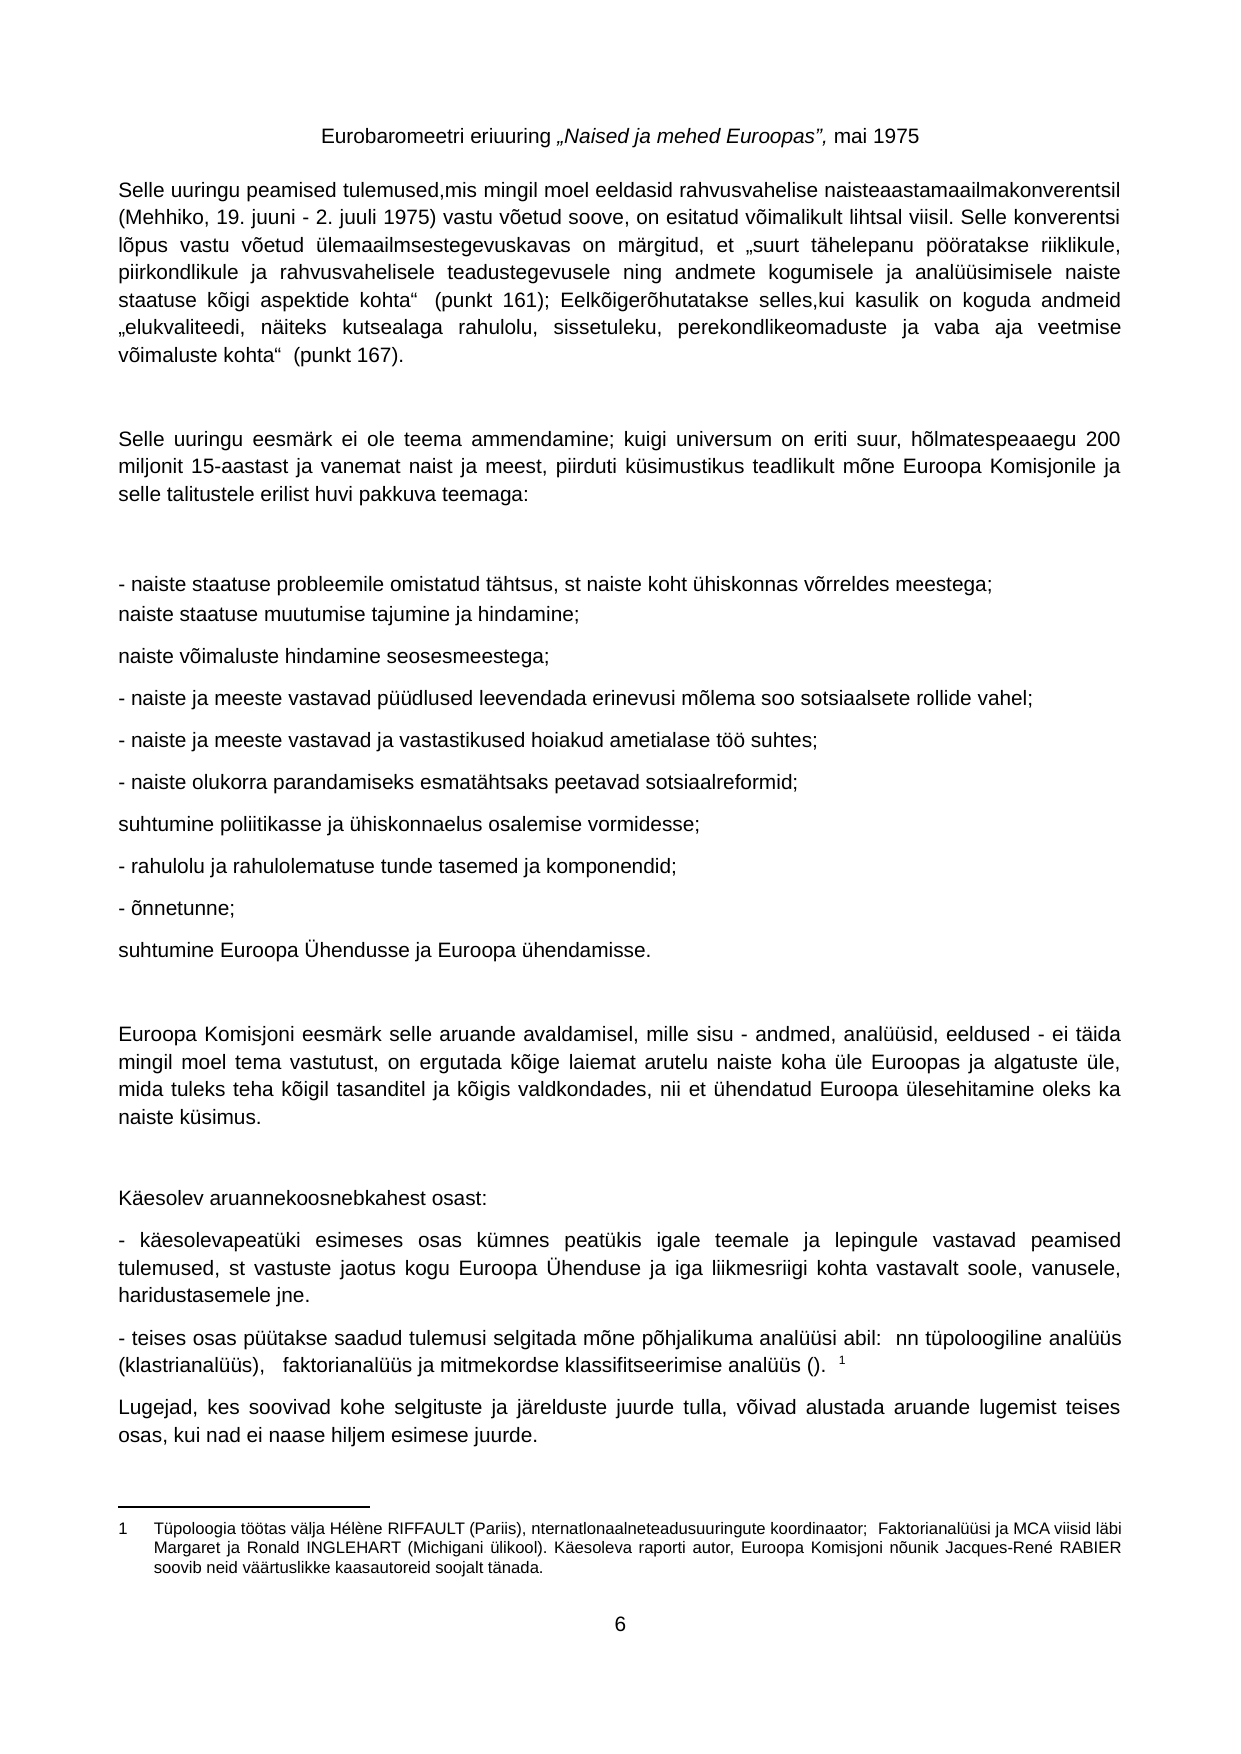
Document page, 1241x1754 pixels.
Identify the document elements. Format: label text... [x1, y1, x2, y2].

text suhtumine Euroopa Ühendusse ja Euroopa ühendamisse. [118, 938, 1122, 962]
text Käesolev aruannekoosnebkahest osast: [118, 1186, 1122, 1210]
text Selle uuringu eesmärk ei ole teema ammendamine; kuigi universum on eriti suur, hõlmatespeaaegu 200 miljonit 15-aastast ja vanemat naist ja meest, piirduti küsimustikus teadlikult mõne Euroopa Komisjonile ja selle talitustele erilist huvi pakkuva teemaga: [118, 427, 1122, 506]
text Tüpoloogia töötas välja Hélène RIFFAULT (Pariis), nternatlonaalneteadusuuringute koordinaator; Faktorianalüüsi ja MCA viisid läbi Margaret ja Ronald INGLEHART (Michigani ülikool). Käesoleva raporti autor, Euroopa Komisjoni nõunik Jacques-René RABIER soovib neid väärtuslikke kaasautoreid soojalt tänada. [118, 1519, 1122, 1577]
text - naiste olukorra parandamiseks esmatähtsaks peetavad sotsiaalreformid; [118, 770, 1122, 794]
text - rahulolu ja rahulolematuse tunde tasemed ja komponendid; [118, 854, 1122, 878]
text Selle uuringu peamised tulemused,mis mingil moel eeldasid rahvusvahelise naisteaastamaailmakonverentsil (Mehhiko, 19. juuni - 2. juuli 1975) vastu võetud soove, on esitatud võimalikult lihtsal viisil. Selle konverentsi lõpus vastu võetud ülemaailmsestegevuskavas on märgitud, et „suurt tähelepanu pööratakse riiklikule, piirkondlikule ja rahvusvahelisele teadustegevusele ning andmete kogumisele ja analüüsimisele naiste staatuse kõigi aspektide kohta“ (punkt 161); Eelkõigerõhutatakse selles,kui kasulik on koguda andmeid „elukvaliteedi, näiteks kutsealaga rahulolu, sissetuleku, perekondlikeomaduste ja vaba aja veetmise võimaluste kohta“ (punkt 167). [118, 177, 1122, 366]
text - naiste ja meeste vastavad ja vastastikused hoiakud ametialase töö suhtes; [118, 728, 1122, 752]
text - teises osas püütakse saadud tulemusi selgitada mõne põhjalikuma analüüsi abil: nn tüpoloogiline analüüs (klastrianalüüs), faktorianalüüs ja mitmekordse klassifitseerimise analüüs (). [118, 1325, 1122, 1377]
text naiste võimaluste hindamine seosesmeestega; [118, 643, 1122, 667]
text - naiste ja meeste vastavad püüdlused leevendada erinevusi mõlema soo sotsiaalsete rollide vahel; [118, 686, 1122, 709]
text - õnnetunne; [118, 896, 1122, 920]
text Euroopa Komisjoni eesmärk selle aruande avaldamisel, mille sisu - andmed, analüüsid, eeldused - ei täida mingil moel tema vastutust, on ergutada kõige laiemat arutelu naiste koha üle Euroopas ja algatuste üle, mida tuleks teha kõigil tasanditel ja kõigis valdkondades, nii et ühendatud Euroopa ülesehitamine oleks ka naiste küsimus. [118, 1022, 1122, 1129]
text suhtumine poliitikasse ja ühiskonnaelus osalemise vormidesse; [118, 812, 1122, 836]
text - käesolevapeatüki esimeses osas kümnes peatükis igale teemale ja lepingule vastavad peamised tulemused, st vastuste jaotus kogu Euroopa Ühenduse ja iga liikmesriigi kohta vastavalt soole, vanusele, haridustasemele jne. [118, 1228, 1122, 1307]
text Lugejad, kes soovivad kohe selgituste ja järelduste juurde tulla, võivad alustada aruande lugemist teises osas, kui nad ei naase hiljem esimese juurde. [118, 1395, 1122, 1446]
text - naiste staatuse probleemile omistatud tähtsus, st naiste koht ühiskonnas võrreldes meestega; [118, 572, 1122, 596]
text naiste staatuse muutumise tajumine ja hindamine; [118, 601, 1122, 625]
